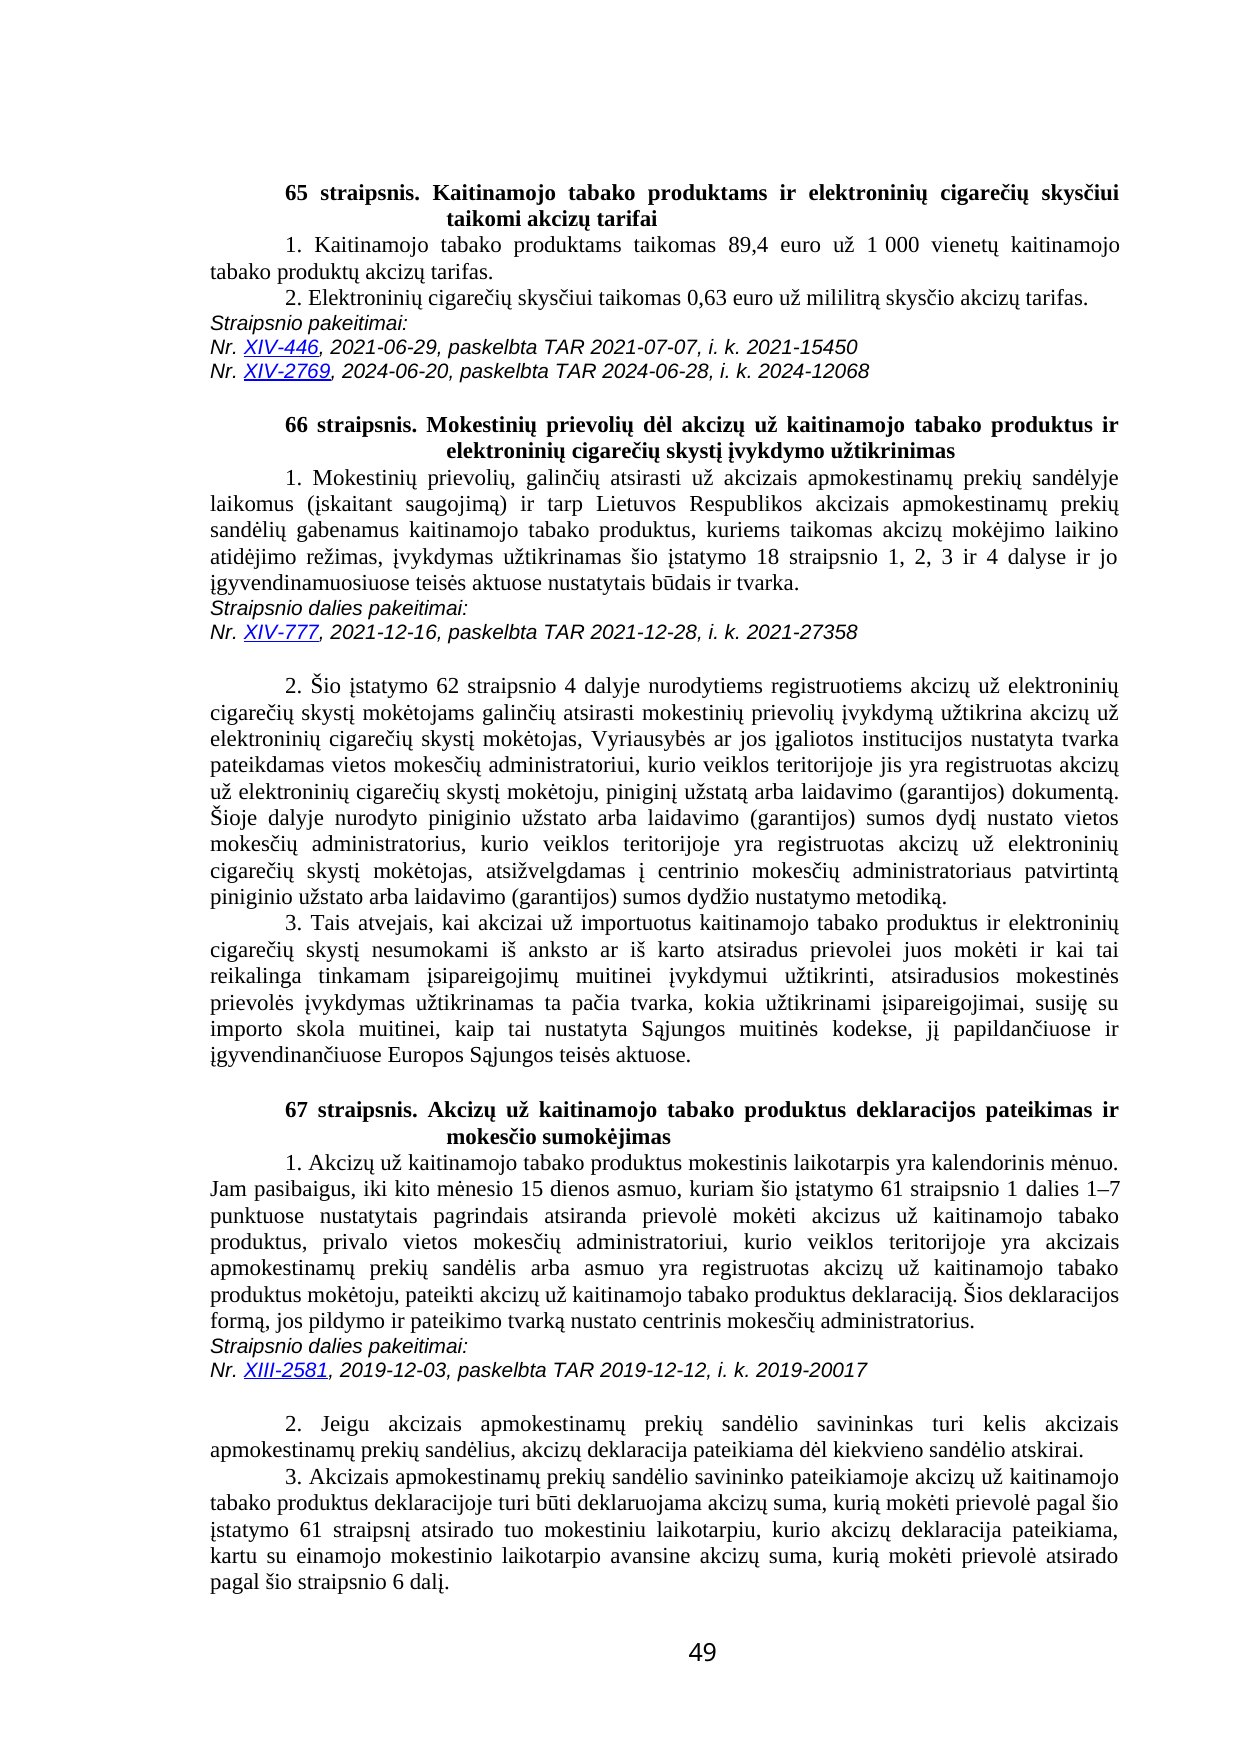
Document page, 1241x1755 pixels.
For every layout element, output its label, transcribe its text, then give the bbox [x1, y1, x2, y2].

text Straipsnio dalies pakeitimai: [210, 1333, 1120, 1357]
text Straipsnio dalies pakeitimai: [210, 596, 1120, 619]
text Straipsnio pakeitimai: [210, 311, 1120, 334]
text 3. Tais atvejais, kai akcizai už importuotus kaitinamojo tabako produktus ir elektroninių cigarečių skystį nesumokami iš anksto ar iš karto atsiradus prievolei juos mokėti ir kai tai reikalinga tinkamam įsipareigojimų muitinei įvykdymui užtikrinti, atsiradusios mokestinės prievolės įvykdymas užtikrinamas ta pačia tvarka, kokia užtikrinami įsipareigojimai, susiję su importo skola muitinei, kaip tai nustatyta Sąjungos muitinės kodekse, jį papildančiuose ir įgyvendinančiuose Europos Sąjungos teisės aktuose. [210, 909, 1120, 1068]
text 1. Kaitinamojo tabako produktams taikomas 89,4 euro už 1 000 vienetų kaitinamojo tabako produktų akcizų tarifas. [210, 231, 1120, 284]
text Nr. XIII-2581, 2019-12-03, paskelbta TAR 2019-12-12, i. k. 2019-20017 [210, 1357, 1120, 1381]
text 1. Akcizų už kaitinamojo tabako produktus mokestinis laikotarpis yra kalendorinis mėnuo. Jam pasibaigus, iki kito mėnesio 15 dienos asmuo, kuriam šio įstatymo 61 straipsnio 1 dalies 1–7 punktuose nustatytais pagrindais atsiranda prievolė mokėti akcizus už kaitinamojo tabako produktus, privalo vietos mokesčių administratoriui, kurio veiklos teritorijoje yra akcizais apmokestinamų prekių sandėlis arba asmuo yra registruotas akcizų už kaitinamojo tabako produktus mokėtoju, pateikti akcizų už kaitinamojo tabako produktus deklaraciją. Šios deklaracijos formą, jos pildymo ir pateikimo tvarką nustato centrinis mokesčių administratorius. [210, 1149, 1120, 1333]
text 2. Jeigu akcizais apmokestinamų prekių sandėlio savininkas turi kelis akcizais apmokestinamų prekių sandėlius, akcizų deklaracija pateikiama dėl kiekvieno sandėlio atskirai. [210, 1410, 1120, 1463]
text Nr. XIV-777, 2021-12-16, paskelbta TAR 2021-12-28, i. k. 2021-27358 [210, 619, 1120, 643]
text 65 straipsnis. Kaitinamojo tabako produktams ir elektroninių cigarečių skysčiui taikomi akcizų tarifai [285, 179, 1120, 231]
text 2. Šio įstatymo 62 straipsnio 4 dalyje nurodytiems registruotiems akcizų už elektroninių cigarečių skystį mokėtojams galinčių atsirasti mokestinių prievolių įvykdymą užtikrina akcizų už elektroninių cigarečių skystį mokėtojas, Vyriausybės ar jos įgaliotos institucijos nustatyta tvarka pateikdamas vietos mokesčių administratoriui, kurio veiklos teritorijoje jis yra registruotas akcizų už elektroninių cigarečių skystį mokėtoju, piniginį užstatą arba laidavimo (garantijos) dokumentą. Šioje dalyje nurodyto piniginio užstato arba laidavimo (garantijos) sumos dydį nustato vietos mokesčių administratorius, kurio veiklos teritorijoje yra registruotas akcizų už elektroninių cigarečių skystį mokėtojas, atsižvelgdamas į centrinio mokesčių administratoriaus patvirtintą piniginio užstato arba laidavimo (garantijos) sumos dydžio nustatymo metodiką. [210, 672, 1120, 909]
text Nr. XIV-446, 2021-06-29, paskelbta TAR 2021-07-07, i. k. 2021-15450 [210, 334, 1120, 358]
text 66 straipsnis. Mokestinių prievolių dėl akcizų už kaitinamojo tabako produktus ir elektroninių cigarečių skystį įvykdymo užtikrinimas [285, 411, 1120, 464]
text 1. Mokestinių prievolių, galinčių atsirasti už akcizais apmokestinamų prekių sandėlyje laikomus (įskaitant saugojimą) ir tarp Lietuvos Respublikos akcizais apmokestinamų prekių sandėlių gabenamus kaitinamojo tabako produktus, kuriems taikomas akcizų mokėjimo laikino atidėjimo režimas, įvykdymas užtikrinamas šio įstatymo 18 straipsnio 1, 2, 3 ir 4 dalyse ir jo įgyvendinamuosiuose teisės aktuose nustatytais būdais ir tvarka. [210, 464, 1120, 596]
text Nr. XIV-2769, 2024-06-20, paskelbta TAR 2024-06-28, i. k. 2024-12068 [210, 358, 1120, 382]
text 3. Akcizais apmokestinamų prekių sandėlio savininko pateikiamoje akcizų už kaitinamojo tabako produktus deklaracijoje turi būti deklaruojama akcizų suma, kurią mokėti prievolė pagal šio įstatymo 61 straipsnį atsirado tuo mokestiniu laikotarpiu, kurio akcizų deklaracija pateikiama, kartu su einamojo mokestinio laikotarpio avansine akcizų suma, kurią mokėti prievolė atsirado pagal šio straipsnio 6 dalį. [210, 1463, 1120, 1595]
text 2. Elektroninių cigarečių skysčiui taikomas 0,63 euro už mililitrą skysčio akcizų tarifas. [210, 284, 1120, 311]
text 67 straipsnis. Akcizų už kaitinamojo tabako produktus deklaracijos pateikimas ir mokesčio sumokėjimas [285, 1096, 1120, 1149]
